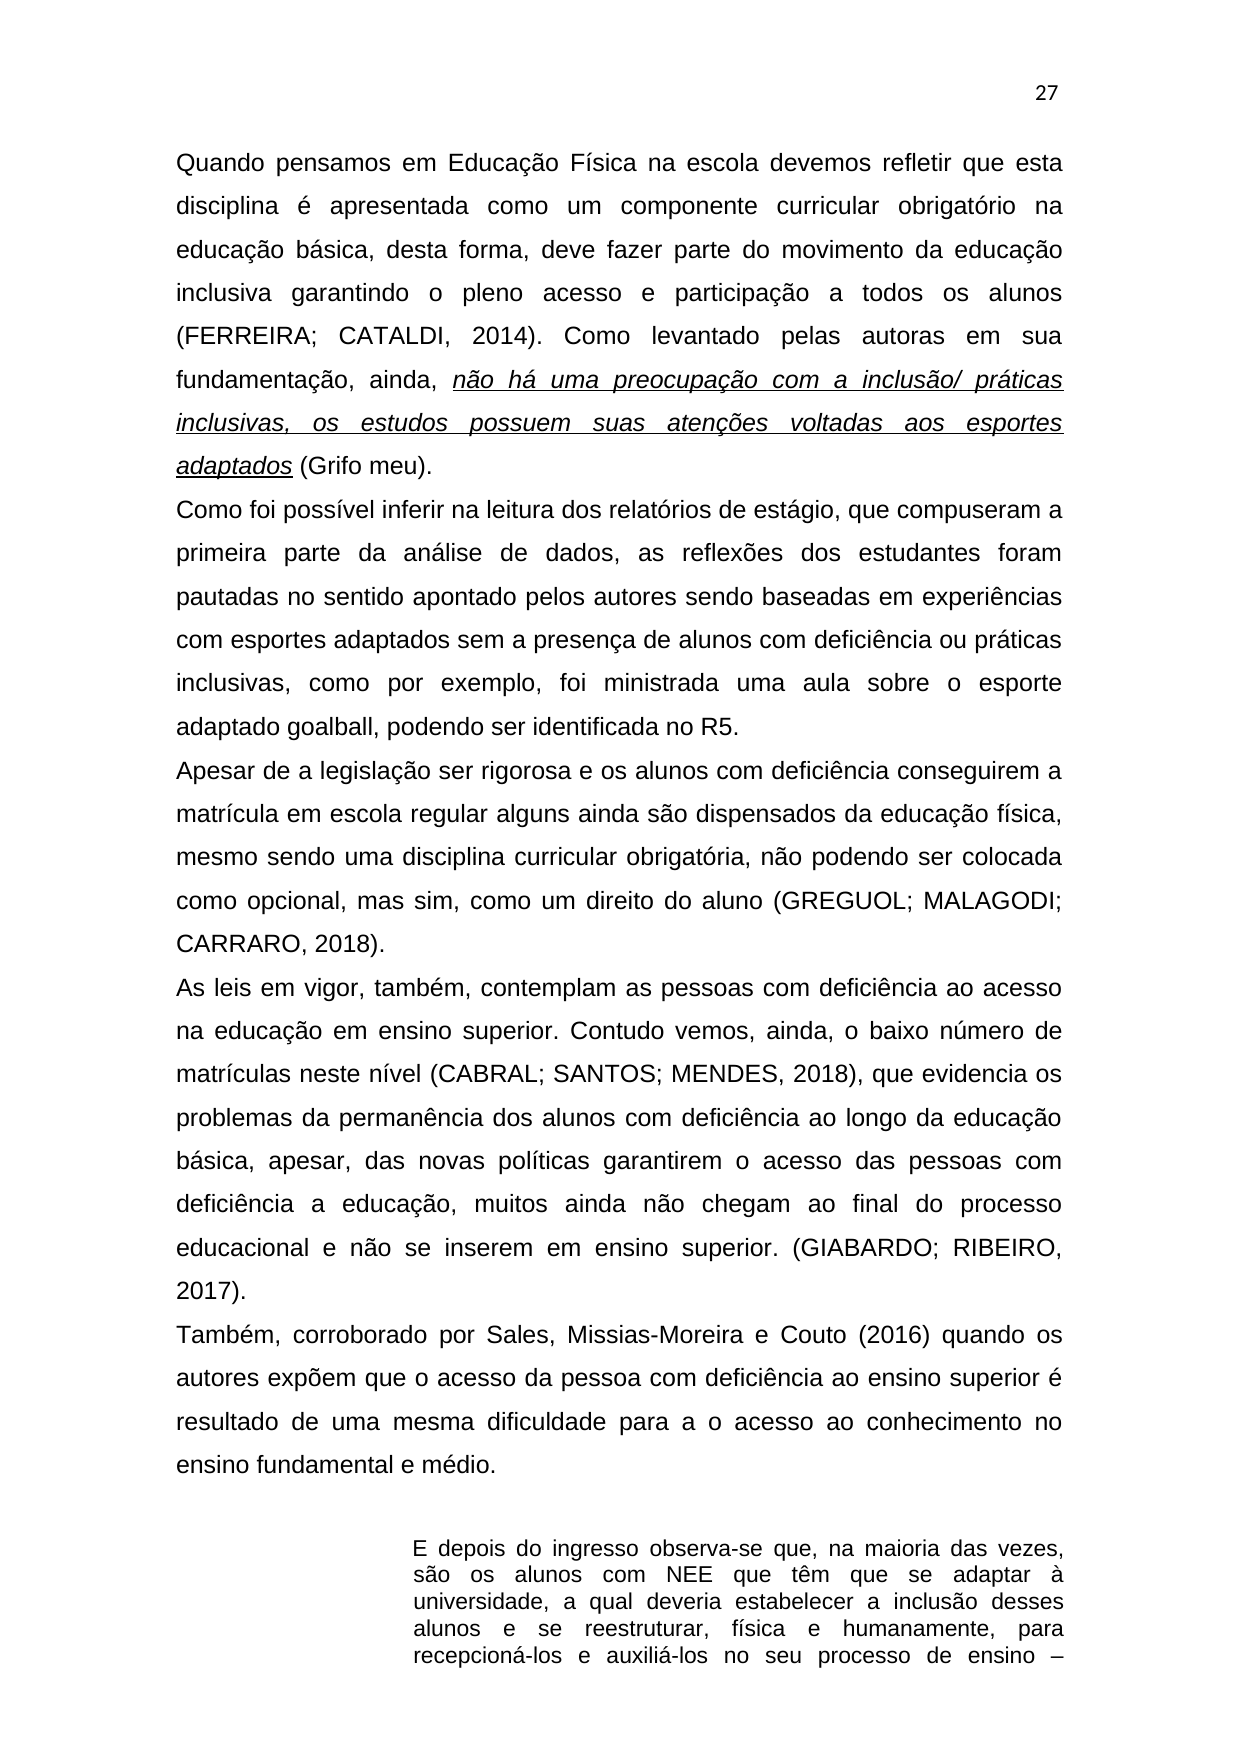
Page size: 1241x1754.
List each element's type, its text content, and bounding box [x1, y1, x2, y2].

text Como foi possível inferir na leitura dos relatórios de estágio, que compuseram a primeira parte da análise de dados, as reflexões dos estudantes foram pautadas no sentido apontado pelos autores sendo baseadas em experiências com esportes adaptados sem a presença de alunos com deficiência ou práticas inclusivas, como por exemplo, foi ministrada uma aula sobre o esporte adaptado goalball, podendo ser identificada no R5. [176, 495, 1064, 741]
text Apesar de a legislação ser rigorosa e os alunos com deficiência conseguirem a matrícula em escola regular alguns ainda são dispensados da educação física, mesmo sendo uma disciplina curricular obrigatória, não podendo ser colocada como opcional, mas sim, como um direito do aluno (GREGUOL; MALAGODI; CARRARO, 2018). [176, 756, 1064, 958]
text E depois do ingresso observa-se que, na maioria das vezes, são os alunos com NEE que têm que se adaptar à universidade, a qual deveria estabelecer a inclusão desses alunos e se reestruturar, física e humanamente, para recepcioná-los e auxiliá-los no seu processo de ensino – [412, 1534, 1064, 1668]
text Também, corroborado por Sales, Missias-Moreira e Couto (2016) quando os autores expõem que o acesso da pessoa com deficiência ao ensino superior é resultado de uma mesma dificuldade para a o acesso ao conhecimento no ensino fundamental e médio. [176, 1320, 1064, 1479]
text Quando pensamos em Educação Física na escola devemos refletir que esta disciplina é apresentada como um componente curricular obrigatório na educação básica, desta forma, deve fazer parte do movimento da educação inclusiva garantindo o pleno acesso e participação a todos os alunos (FERREIRA; CATALDI, 2014). Como levantado pelas autoras em sua fundamentação, ainda, não há uma preocupação com a inclusão/ práticas inclusivas, os estudos possuem suas atenções voltadas aos esportes [176, 148, 1064, 433]
text adaptados (Grifo meu). [176, 434, 1064, 480]
text As leis em vigor, também, contemplam as pessoas com deficiência ao acesso na educação em ensino superior. Contudo vemos, ainda, o baixo número de matrículas neste nível (CABRAL; SANTOS; MENDES, 2018), que evidencia os problemas da permanência dos alunos com deficiência ao longo da educação básica, apesar, das novas políticas garantirem o acesso das pessoas com deficiência a educação, muitos ainda não chegam ao final do processo educacional e não se inserem em ensino superior. (GIABARDO; RIBEIRO, 2017). [176, 973, 1064, 1305]
